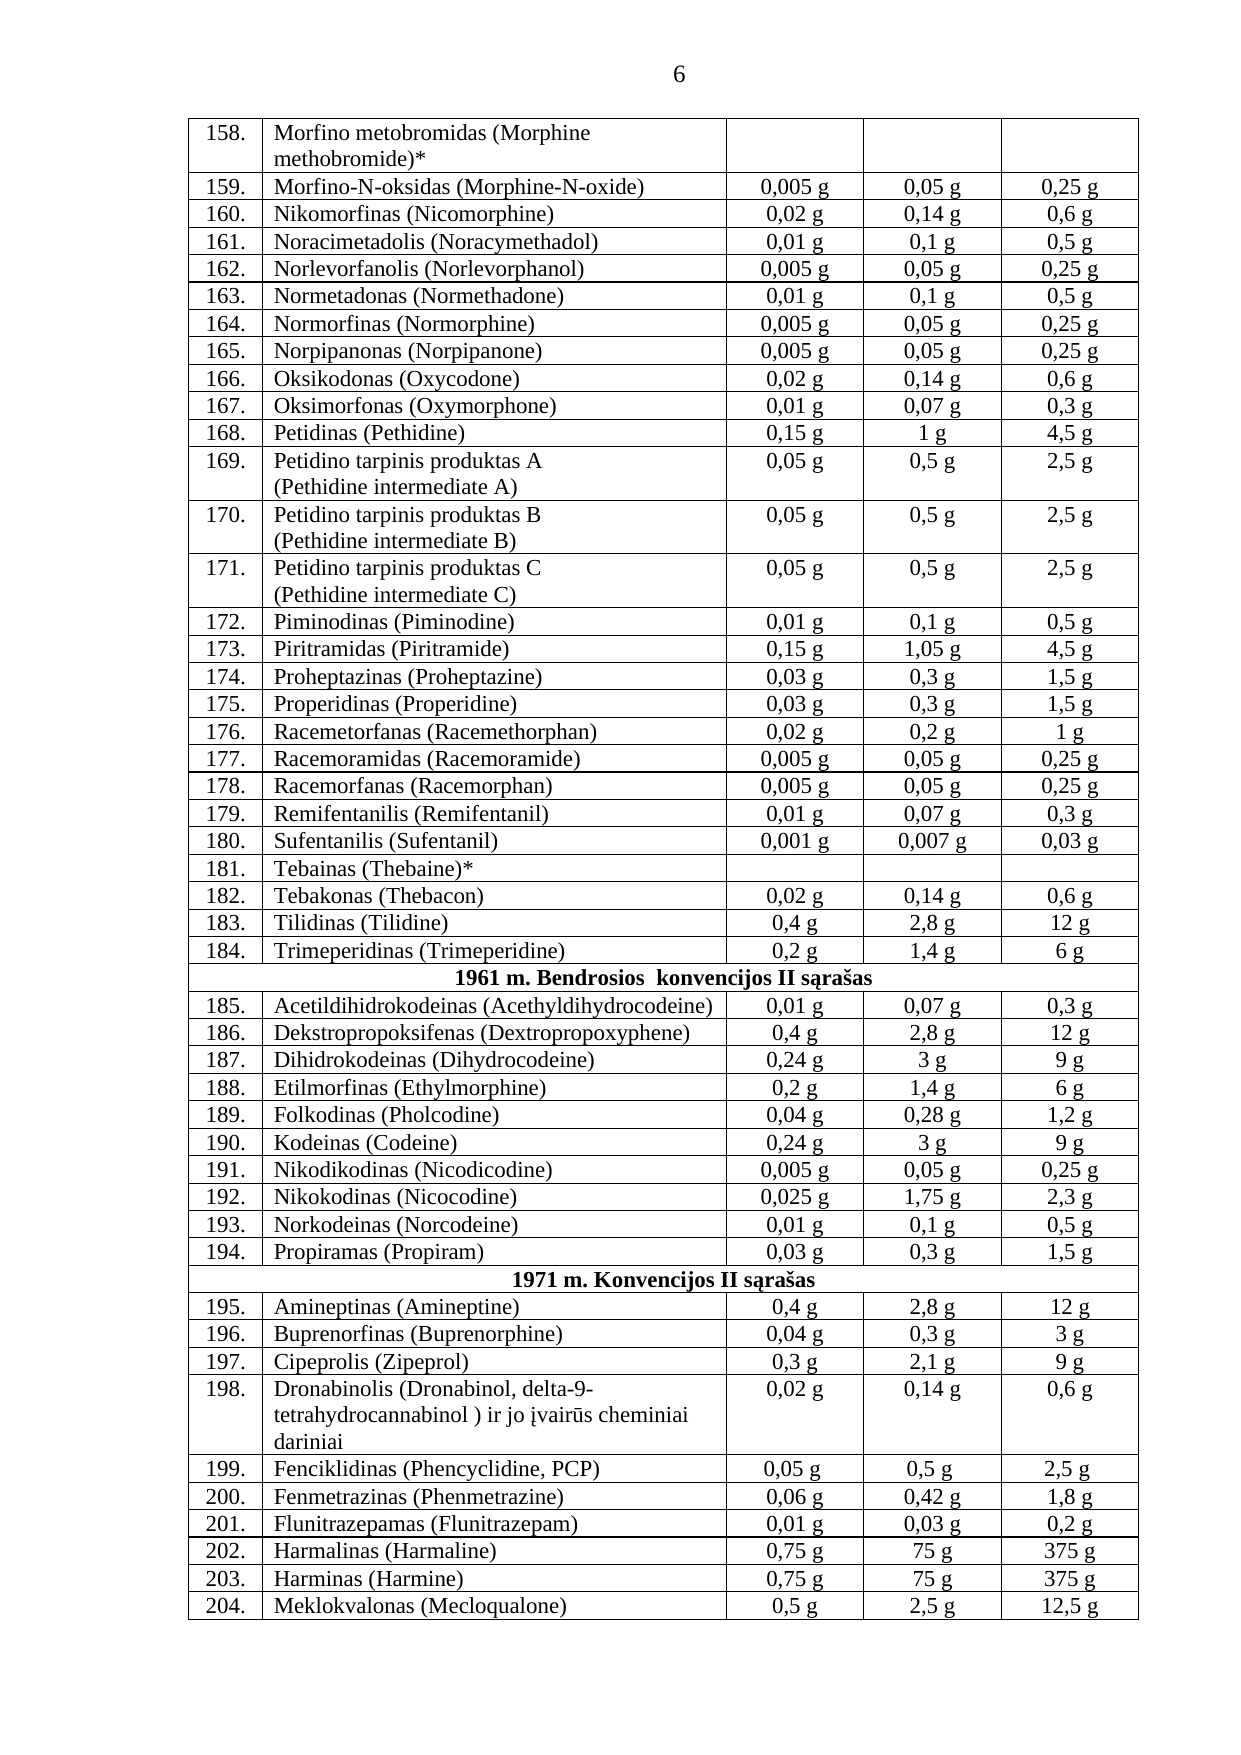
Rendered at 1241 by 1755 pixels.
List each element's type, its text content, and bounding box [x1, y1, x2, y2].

table_cell 173. [189, 636, 262, 662]
table_cell 181. [189, 855, 262, 881]
table_cell 1,75 g [864, 1184, 1001, 1210]
table_cell Harminas (Harmine) [263, 1565, 726, 1591]
table_cell 3 g [864, 1046, 1001, 1073]
table_cell 0,005 g [727, 773, 863, 799]
table_cell Amineptinas (Amineptine) [263, 1293, 726, 1319]
table_cell 0,14 g [864, 882, 1001, 908]
table_cell 168. [189, 420, 262, 446]
table_cell 0,15 g [727, 420, 863, 446]
table_cell 167. [189, 392, 262, 418]
table_cell 0,5 g [864, 501, 1001, 553]
table_cell 2,5 g [1002, 1455, 1138, 1482]
table_cell 12 g [1002, 910, 1138, 936]
table_cell 0,14 g [864, 1375, 1001, 1454]
table_cell 0,3 g [1002, 800, 1138, 826]
table_cell Norpipanonas (Norpipanone) [263, 337, 726, 364]
table_cell 1,05 g [864, 636, 1001, 662]
table_cell 12,5 g [1002, 1592, 1138, 1619]
table_cell 0,1 g [864, 283, 1001, 309]
table_cell 1,5 g [1002, 663, 1138, 689]
table_cell Oksikodonas (Oxycodone) [263, 365, 726, 391]
table_cell 159. [189, 173, 262, 199]
table_cell 0,25 g [1002, 173, 1138, 199]
table_cell 0,3 g [1002, 992, 1138, 1018]
table_cell 0,15 g [727, 636, 863, 662]
table_cell Flunitrazepamas (Flunitrazepam) [263, 1510, 726, 1536]
table_cell Acetildihidrokodeinas (Acethyldihydrocodeine) [263, 992, 726, 1018]
table_cell 201. [189, 1510, 262, 1536]
table_cell 177. [189, 745, 262, 771]
table_cell 75 g [864, 1538, 1001, 1564]
table_cell 0,25 g [1002, 745, 1138, 771]
table_cell Kodeinas (Codeine) [263, 1129, 726, 1155]
table_cell 204. [189, 1592, 262, 1619]
table_cell 0,5 g [1002, 608, 1138, 634]
table_cell 2,8 g [864, 910, 1001, 936]
table_cell Tebakonas (Thebacon) [263, 882, 726, 908]
table_cell 0,01 g [727, 1211, 863, 1237]
table_cell 174. [189, 663, 262, 689]
table_cell 0,02 g [727, 1375, 863, 1454]
table_cell 0,24 g [727, 1129, 863, 1155]
table_cell [727, 855, 863, 881]
table_cell 0,05 g [864, 773, 1001, 799]
table_cell 0,6 g [1002, 1375, 1138, 1454]
table_cell 189. [189, 1101, 262, 1128]
table_cell Norkodeinas (Norcodeine) [263, 1211, 726, 1237]
table_cell Dihidrokodeinas (Dihydrocodeine) [263, 1046, 726, 1073]
table_cell 3 g [864, 1129, 1001, 1155]
table_cell 0,02 g [727, 882, 863, 908]
table_cell 2,5 g [1002, 447, 1138, 499]
table_cell 3 g [1002, 1320, 1138, 1347]
table_cell 180. [189, 827, 262, 854]
table_cell 0,025 g [727, 1184, 863, 1210]
table_cell Oksimorfonas (Oxymorphone) [263, 392, 726, 418]
table_cell 0,05 g [727, 447, 863, 499]
table_cell 0,02 g [727, 718, 863, 744]
table_cell Petidinas (Pethidine) [263, 420, 726, 446]
table_cell 4,5 g [1002, 636, 1138, 662]
table_cell 165. [189, 337, 262, 364]
table_cell 0,4 g [727, 1293, 863, 1319]
table_cell 0,005 g [727, 745, 863, 771]
table_cell 0,05 g [864, 1156, 1001, 1182]
table_cell 196. [189, 1320, 262, 1347]
table_cell 4,5 g [1002, 420, 1138, 446]
table_cell Nikokodinas (Nicocodine) [263, 1184, 726, 1210]
table_cell Racemorfanas (Racemorphan) [263, 773, 726, 799]
table_cell Noracimetadolis (Noracymethadol) [263, 228, 726, 254]
table_cell 0,75 g [727, 1565, 863, 1591]
table_cell 0,5 g [864, 447, 1001, 499]
table_cell 0,04 g [727, 1320, 863, 1347]
table_cell Piminodinas (Piminodine) [263, 608, 726, 634]
table_cell Buprenorfinas (Buprenorphine) [263, 1320, 726, 1347]
table_cell 0,05 g [727, 1455, 863, 1482]
table_cell Dekstropropoksifenas (Dextropropoxyphene) [263, 1019, 726, 1045]
table_cell Cipeprolis (Zipeprol) [263, 1348, 726, 1374]
table_cell 0,05 g [727, 554, 863, 607]
table_cell 0,2 g [727, 937, 863, 963]
table_cell [727, 119, 863, 172]
table_cell 0,01 g [727, 608, 863, 634]
table_cell 375 g [1002, 1565, 1138, 1591]
table_cell 0,2 g [727, 1074, 863, 1100]
table_cell 1,4 g [864, 1074, 1001, 1100]
table_cell 1,5 g [1002, 1238, 1138, 1264]
table_cell 0,5 g [1002, 283, 1138, 309]
table_cell 199. [189, 1455, 262, 1482]
table_cell 0,005 g [727, 310, 863, 336]
table_cell 172. [189, 608, 262, 634]
table_cell 9 g [1002, 1348, 1138, 1374]
table_cell 0,005 g [727, 255, 863, 281]
table_cell 0,01 g [727, 1510, 863, 1536]
table_cell 0,25 g [1002, 310, 1138, 336]
table_cell 170. [189, 501, 262, 553]
table_cell 0,6 g [1002, 200, 1138, 227]
table_cell Petidino tarpinis produktas A (Pethidine intermediate A) [263, 447, 726, 499]
table_cell 0,3 g [864, 1320, 1001, 1347]
table_cell 186. [189, 1019, 262, 1045]
table_cell 9 g [1002, 1129, 1138, 1155]
table_cell 195. [189, 1293, 262, 1319]
table_cell 0,1 g [864, 608, 1001, 634]
table_cell 0,06 g [727, 1483, 863, 1509]
table_cell Etilmorfinas (Ethylmorphine) [263, 1074, 726, 1100]
table_cell 0,05 g [864, 310, 1001, 336]
table_cell 194. [189, 1238, 262, 1264]
table_cell Dronabinolis (Dronabinol, delta-9-tetrahydrocannabinol ) ir jo įvairūs cheminiai dariniai [263, 1375, 726, 1454]
table_cell 0,75 g [727, 1538, 863, 1564]
table_cell 166. [189, 365, 262, 391]
table_cell 175. [189, 690, 262, 717]
table_cell 0,02 g [727, 365, 863, 391]
table_cell 200. [189, 1483, 262, 1509]
table_cell Fenciklidinas (Phencyclidine, PCP) [263, 1455, 726, 1482]
table_cell 203. [189, 1565, 262, 1591]
table_cell 0,07 g [864, 800, 1001, 826]
table_cell [1002, 855, 1138, 881]
table_cell 0,6 g [1002, 882, 1138, 908]
table_cell Fenmetrazinas (Phenmetrazine) [263, 1483, 726, 1509]
table_cell Proheptazinas (Proheptazine) [263, 663, 726, 689]
table_cell 164. [189, 310, 262, 336]
table_cell Norlevorfanolis (Norlevorphanol) [263, 255, 726, 281]
table_cell 1,8 g [1002, 1483, 1138, 1509]
table_cell 0,5 g [1002, 228, 1138, 254]
table_cell 0,4 g [727, 1019, 863, 1045]
table_cell 0,5 g [864, 1455, 1001, 1482]
table_cell 0,03 g [864, 1510, 1001, 1536]
table_cell Tebainas (Thebaine)* [263, 855, 726, 881]
table_cell Remifentanilis (Remifentanil) [263, 800, 726, 826]
table_cell 0,3 g [1002, 392, 1138, 418]
table_cell 202. [189, 1538, 262, 1564]
table_cell 162. [189, 255, 262, 281]
table_cell Nikomorfinas (Nicomorphine) [263, 200, 726, 227]
table_cell 192. [189, 1184, 262, 1210]
table_cell Racemetorfanas (Racemethorphan) [263, 718, 726, 744]
table_cell Normetadonas (Normethadone) [263, 283, 726, 309]
table_cell 6 g [1002, 1074, 1138, 1100]
table_cell 0,07 g [864, 392, 1001, 418]
table_cell 0,01 g [727, 228, 863, 254]
table_cell 0,001 g [727, 827, 863, 854]
table_cell 182. [189, 882, 262, 908]
table_cell Sufentanilis (Sufentanil) [263, 827, 726, 854]
table_cell 0,05 g [864, 173, 1001, 199]
table_cell 0,42 g [864, 1483, 1001, 1509]
table_cell 0,05 g [864, 255, 1001, 281]
table_cell 0,14 g [864, 200, 1001, 227]
table_cell 0,07 g [864, 992, 1001, 1018]
table_cell Piritramidas (Piritramide) [263, 636, 726, 662]
table_cell Meklokvalonas (Mecloqualone) [263, 1592, 726, 1619]
table_cell 0,3 g [864, 1238, 1001, 1264]
table_cell 2,3 g [1002, 1184, 1138, 1210]
table_cell 0,04 g [727, 1101, 863, 1128]
table_cell 0,1 g [864, 228, 1001, 254]
table_cell 0,25 g [1002, 773, 1138, 799]
table_cell 2,8 g [864, 1019, 1001, 1045]
table_cell 0,005 g [727, 337, 863, 364]
table_cell 0,02 g [727, 200, 863, 227]
table_cell 12 g [1002, 1293, 1138, 1319]
table_cell 190. [189, 1129, 262, 1155]
table_cell 0,03 g [727, 690, 863, 717]
table_cell Petidino tarpinis produktas B (Pethidine intermediate B) [263, 501, 726, 553]
table_cell 0,03 g [727, 1238, 863, 1264]
table_cell 9 g [1002, 1046, 1138, 1073]
table_cell 1 g [1002, 718, 1138, 744]
table_cell 2,5 g [1002, 554, 1138, 607]
table_cell 171. [189, 554, 262, 607]
table_cell 179. [189, 800, 262, 826]
table_cell 2,8 g [864, 1293, 1001, 1319]
table_cell 0,2 g [1002, 1510, 1138, 1536]
table_cell 0,5 g [727, 1592, 863, 1619]
table_cell 0,25 g [1002, 1156, 1138, 1182]
table_cell 1,2 g [1002, 1101, 1138, 1128]
table_cell 0,01 g [727, 392, 863, 418]
table_cell [864, 855, 1001, 881]
table_cell 0,05 g [727, 501, 863, 553]
table_cell 193. [189, 1211, 262, 1237]
table_cell 0,5 g [1002, 1211, 1138, 1237]
table_cell 0,25 g [1002, 255, 1138, 281]
table_cell 0,005 g [727, 1156, 863, 1182]
table_cell Petidino tarpinis produktas C (Pethidine intermediate C) [263, 554, 726, 607]
table_cell 198. [189, 1375, 262, 1454]
table_cell 2,1 g [864, 1348, 1001, 1374]
table_cell 160. [189, 200, 262, 227]
table_cell 12 g [1002, 1019, 1138, 1045]
table_cell 1961 m. Bendrosios konvencijos II sąrašas [189, 964, 1138, 991]
table_cell 158. [189, 119, 262, 172]
table_cell 178. [189, 773, 262, 799]
table_cell 0,24 g [727, 1046, 863, 1073]
table_cell 1,5 g [1002, 690, 1138, 717]
table_cell Morfino-N-oksidas (Morphine-N-oxide) [263, 173, 726, 199]
table_cell 185. [189, 992, 262, 1018]
table_cell 1,4 g [864, 937, 1001, 963]
table_cell 0,3 g [864, 690, 1001, 717]
table_cell 169. [189, 447, 262, 499]
table_cell Propiramas (Propiram) [263, 1238, 726, 1264]
table_cell 197. [189, 1348, 262, 1374]
table_cell 0,01 g [727, 800, 863, 826]
table_cell 0,05 g [864, 745, 1001, 771]
table_cell Folkodinas (Pholcodine) [263, 1101, 726, 1128]
table_cell 0,03 g [727, 663, 863, 689]
table_cell 0,28 g [864, 1101, 1001, 1128]
table_cell Properidinas (Properidine) [263, 690, 726, 717]
table_cell 0,007 g [864, 827, 1001, 854]
table_cell 183. [189, 910, 262, 936]
table_cell 1971 m. Konvencijos II sąrašas [189, 1266, 1138, 1292]
table_cell 0,3 g [727, 1348, 863, 1374]
table_cell Harmalinas (Harmaline) [263, 1538, 726, 1564]
table_cell 163. [189, 283, 262, 309]
table_cell 0,2 g [864, 718, 1001, 744]
table_cell 161. [189, 228, 262, 254]
table_cell 0,5 g [864, 554, 1001, 607]
table_cell 6 g [1002, 937, 1138, 963]
table_cell 2,5 g [864, 1592, 1001, 1619]
table_cell Morfino metobromidas (Morphine methobromide)* [263, 119, 726, 172]
table_cell 184. [189, 937, 262, 963]
table_cell 191. [189, 1156, 262, 1182]
table_cell [1002, 119, 1138, 172]
table_cell 1 g [864, 420, 1001, 446]
table_cell Nikodikodinas (Nicodicodine) [263, 1156, 726, 1182]
table_cell 187. [189, 1046, 262, 1073]
table_cell 0,25 g [1002, 337, 1138, 364]
table_cell Tilidinas (Tilidine) [263, 910, 726, 936]
table_cell [864, 119, 1001, 172]
table_cell 0,4 g [727, 910, 863, 936]
table_cell 0,005 g [727, 173, 863, 199]
table_cell 75 g [864, 1565, 1001, 1591]
table_cell Normorfinas (Normorphine) [263, 310, 726, 336]
table_cell 0,14 g [864, 365, 1001, 391]
table_cell 0,01 g [727, 992, 863, 1018]
table_cell Trimeperidinas (Trimeperidine) [263, 937, 726, 963]
table_cell 0,1 g [864, 1211, 1001, 1237]
table_cell 0,01 g [727, 283, 863, 309]
table_cell 176. [189, 718, 262, 744]
table_cell 2,5 g [1002, 501, 1138, 553]
table_cell 188. [189, 1074, 262, 1100]
table_cell Racemoramidas (Racemoramide) [263, 745, 726, 771]
table_cell 0,05 g [864, 337, 1001, 364]
table_cell 375 g [1002, 1538, 1138, 1564]
table_cell 0,03 g [1002, 827, 1138, 854]
table_cell 0,6 g [1002, 365, 1138, 391]
table_cell 0,3 g [864, 663, 1001, 689]
